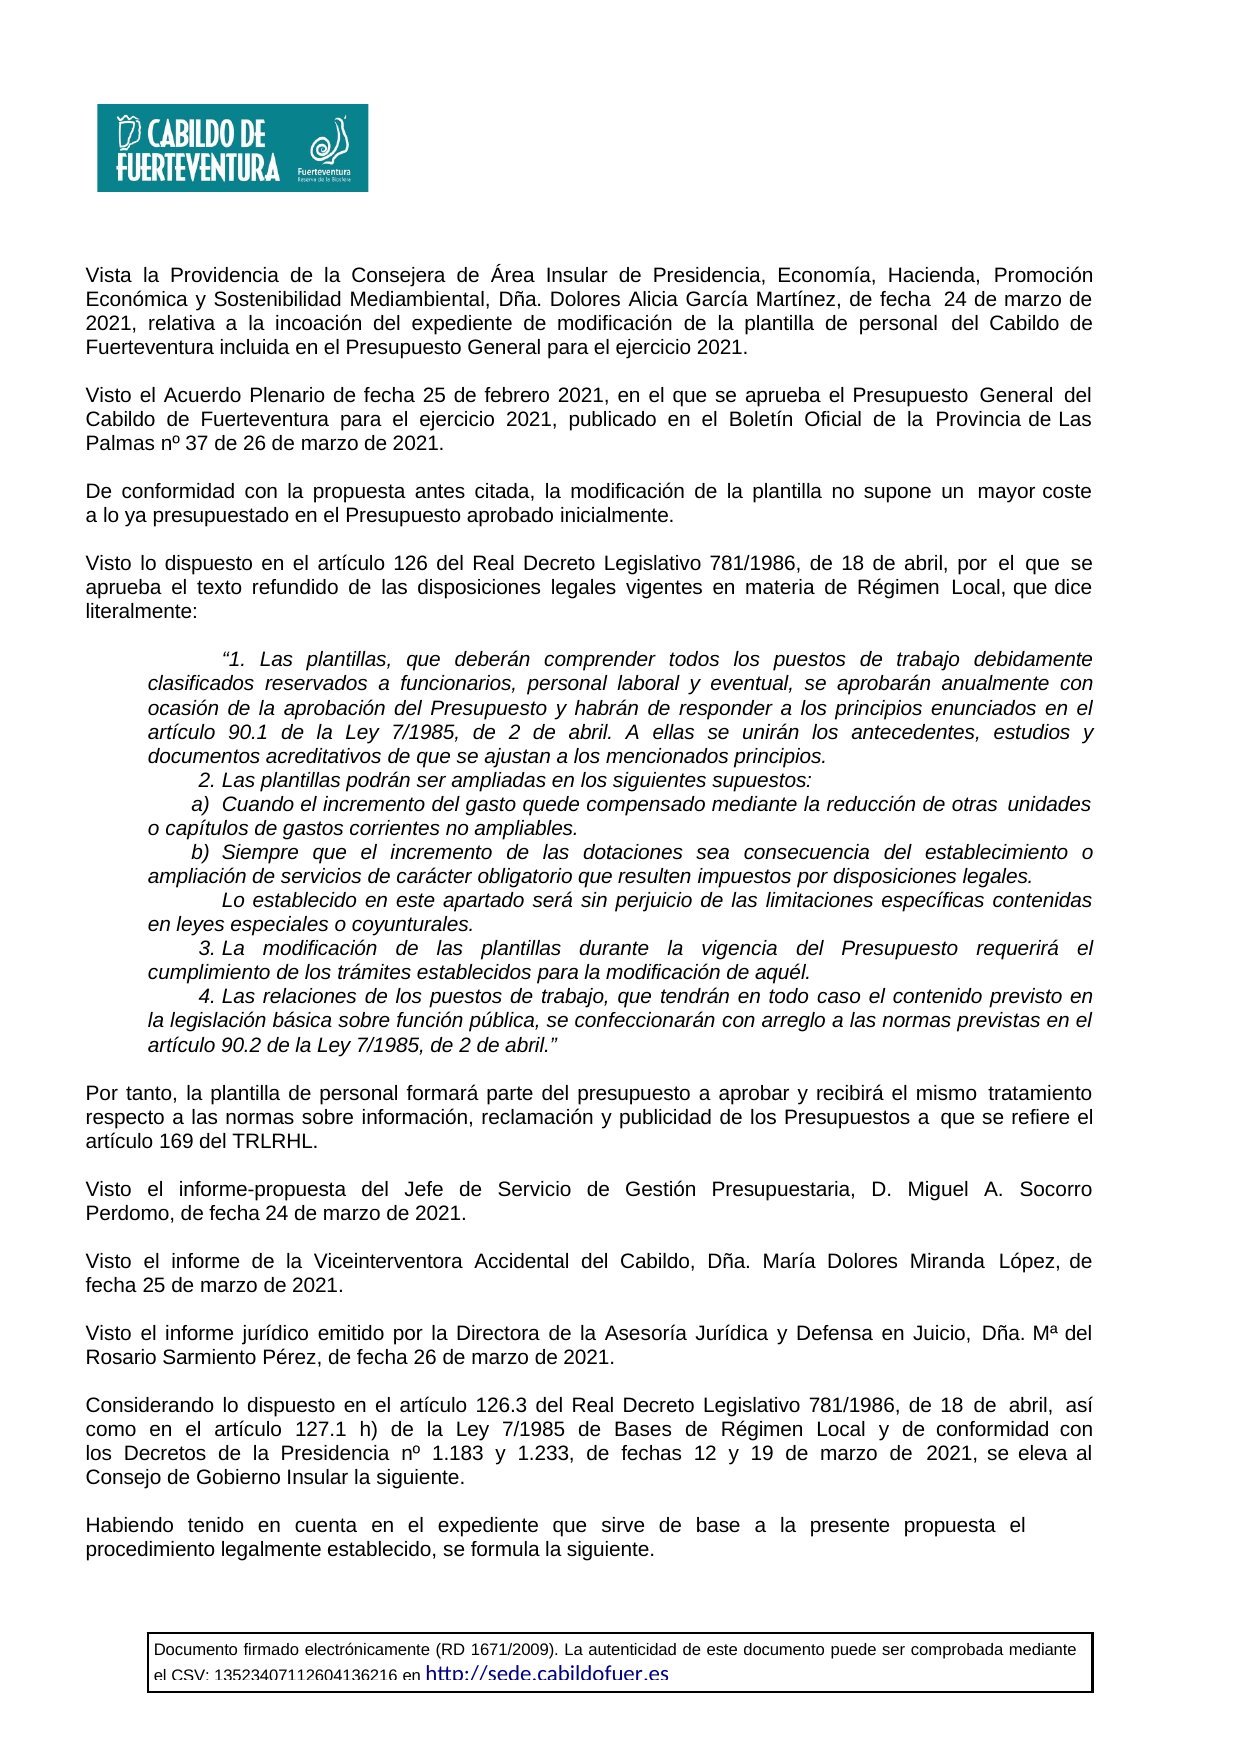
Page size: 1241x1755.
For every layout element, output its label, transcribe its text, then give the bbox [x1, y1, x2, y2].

list Las relaciones de los puestos de trabajo, que tendrán en todo caso el contenido previsto en la legislación básica sobre función pública, se confeccionarán con arreglo a las normas previstas en el artículo 90.2 de la Ley 7/1985, de 2 de abril.” [124, 984, 1093, 1056]
text Visto el Acuerdo Plenario de fecha 25 de febrero 2021, en el que se aprueba el Presupuesto General del Cabildo de Fuerteventura para el ejercicio 2021, publicado en el Boletín Oficial de la Provincia de Las Palmas nº 37 de 26 de marzo de 2021. [85, 383, 1093, 455]
list Cuando el incremento del gasto quede compensado mediante la reducción de otras unidades o capítulos de gastos corrientes no ampliables. [117, 792, 1093, 840]
text Lo establecido en este apartado será sin perjuicio de las limitaciones específicas contenidas en leyes especiales o coyunturales. [148, 888, 1093, 936]
text De conformidad con la propuesta antes citada, la modificación de la plantilla no supone un mayor coste a lo ya presupuestado en el Presupuesto aprobado inicialmente. [85, 479, 1093, 527]
text Visto lo dispuesto en el artículo 126 del Real Decreto Legislativo 781/1986, de 18 de abril, por el que se aprueba el texto refundido de las disposiciones legales vigentes en materia de Régimen Local, que dice literalmente: [85, 551, 1093, 623]
text Habiendo tenido en cuenta en el expediente que sirve de base a la presente propuesta el procedimiento legalmente establecido, se formula la siguiente. [85, 1513, 1093, 1561]
text Por tanto, la plantilla de personal formará parte del presupuesto a aprobar y recibirá el mismo tratamiento respecto a las normas sobre información, reclamación y publicidad de los Presupuestos a que se refiere el artículo 169 del TRLRHL. [85, 1080, 1093, 1153]
list Las plantillas podrán ser ampliadas en los siguientes supuestos: [124, 768, 1107, 792]
text Visto el informe de la Viceinterventora Accidental del Cabildo, Dña. María Dolores Miranda López, de fecha 25 de marzo de 2021. [85, 1248, 1093, 1297]
text Considerando lo dispuesto en el artículo 126.3 del Real Decreto Legislativo 781/1986, de 18 de abril, así como en el artículo 127.1 h) de la Ley 7/1985 de Bases de Régimen Local y de conformidad con los Decretos de la Presidencia nº 1.183 y 1.233, de fechas 12 y 19 de marzo de 2021, se eleva al Consejo de Gobierno Insular la siguiente. [85, 1393, 1093, 1489]
list Siempre que el incremento de las dotaciones sea consecuencia del establecimiento o ampliación de servicios de carácter obligatorio que resulten impuestos por disposiciones legales. [117, 840, 1093, 888]
text Vista la Providencia de la Consejera de Área Insular de Presidencia, Economía, Hacienda, Promoción Económica y Sostenibilidad Mediambiental, Dña. Dolores Alicia García Martínez, de fecha 24 de marzo de 2021, relativa a la incoación del expediente de modificación de la plantilla de personal del Cabildo de Fuerteventura incluida en el Presupuesto General para el ejercicio 2021. [85, 262, 1093, 359]
text “1. Las plantillas, que deberán comprender todos los puestos de trabajo debidamente clasificados reservados a funcionarios, personal laboral y eventual, se aprobarán anualmente con ocasión de la aprobación del Presupuesto y habrán de responder a los principios enunciados en el artículo 90.1 de la Ley 7/1985, de 2 de abril. A ellas se unirán los antecedentes, estudios y documentos acreditativos de que se ajustan a los mencionados principios. [148, 647, 1093, 768]
text Visto el informe jurídico emitido por la Directora de la Asesoría Jurídica y Defensa en Juicio, Dña. Mª del Rosario Sarmiento Pérez, de fecha 26 de marzo de 2021. [85, 1321, 1093, 1369]
list La modificación de las plantillas durante la vigencia del Presupuesto requerirá el cumplimiento de los trámites establecidos para la modificación de aquél. [124, 936, 1093, 984]
text Visto el informe-propuesta del Jefe de Servicio de Gestión Presupuestaria, D. Miguel A. Socorro Perdomo, de fecha 24 de marzo de 2021. [85, 1177, 1093, 1225]
